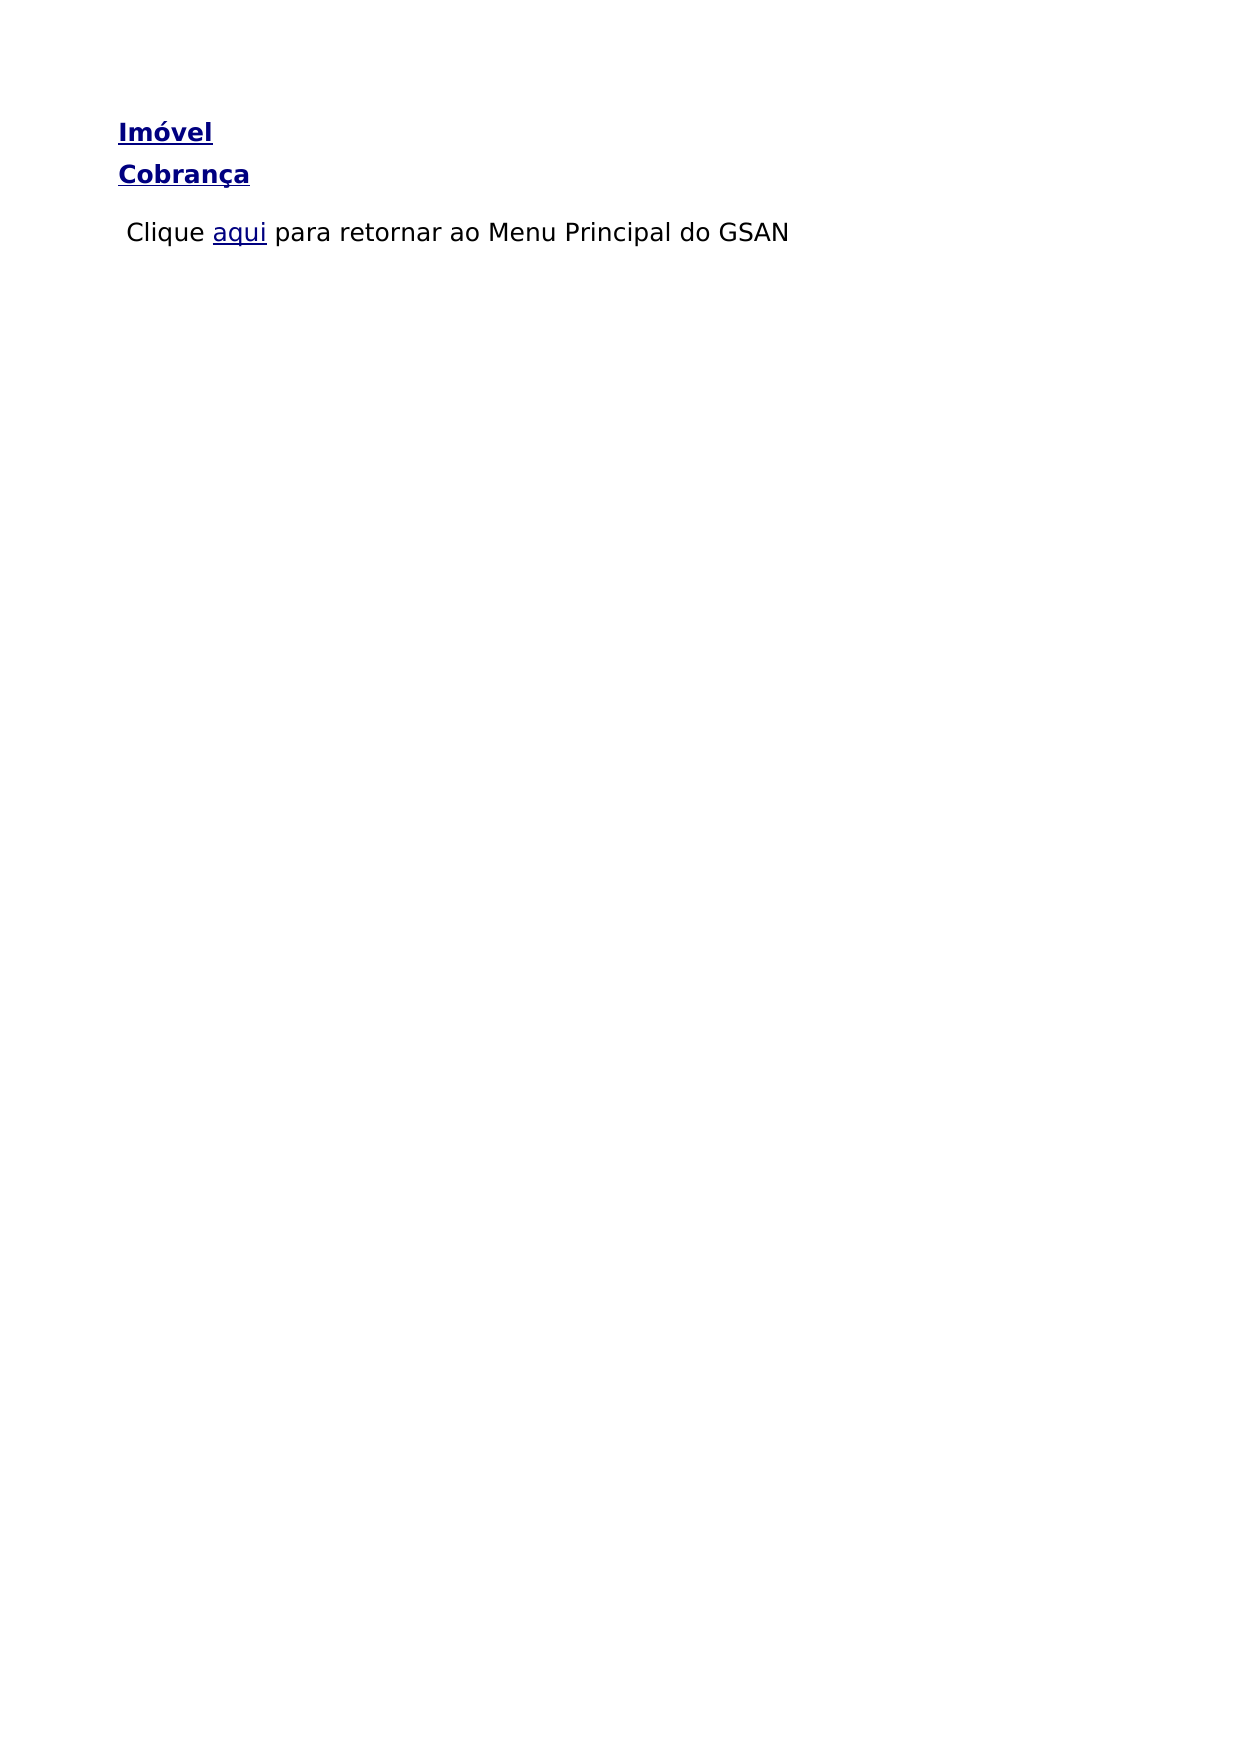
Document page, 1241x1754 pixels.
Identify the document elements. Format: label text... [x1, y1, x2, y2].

text Cobrança Clique aqui para retornar ao Menu Principal do GSAN [118, 160, 1122, 247]
text Imóvel [118, 118, 1122, 147]
